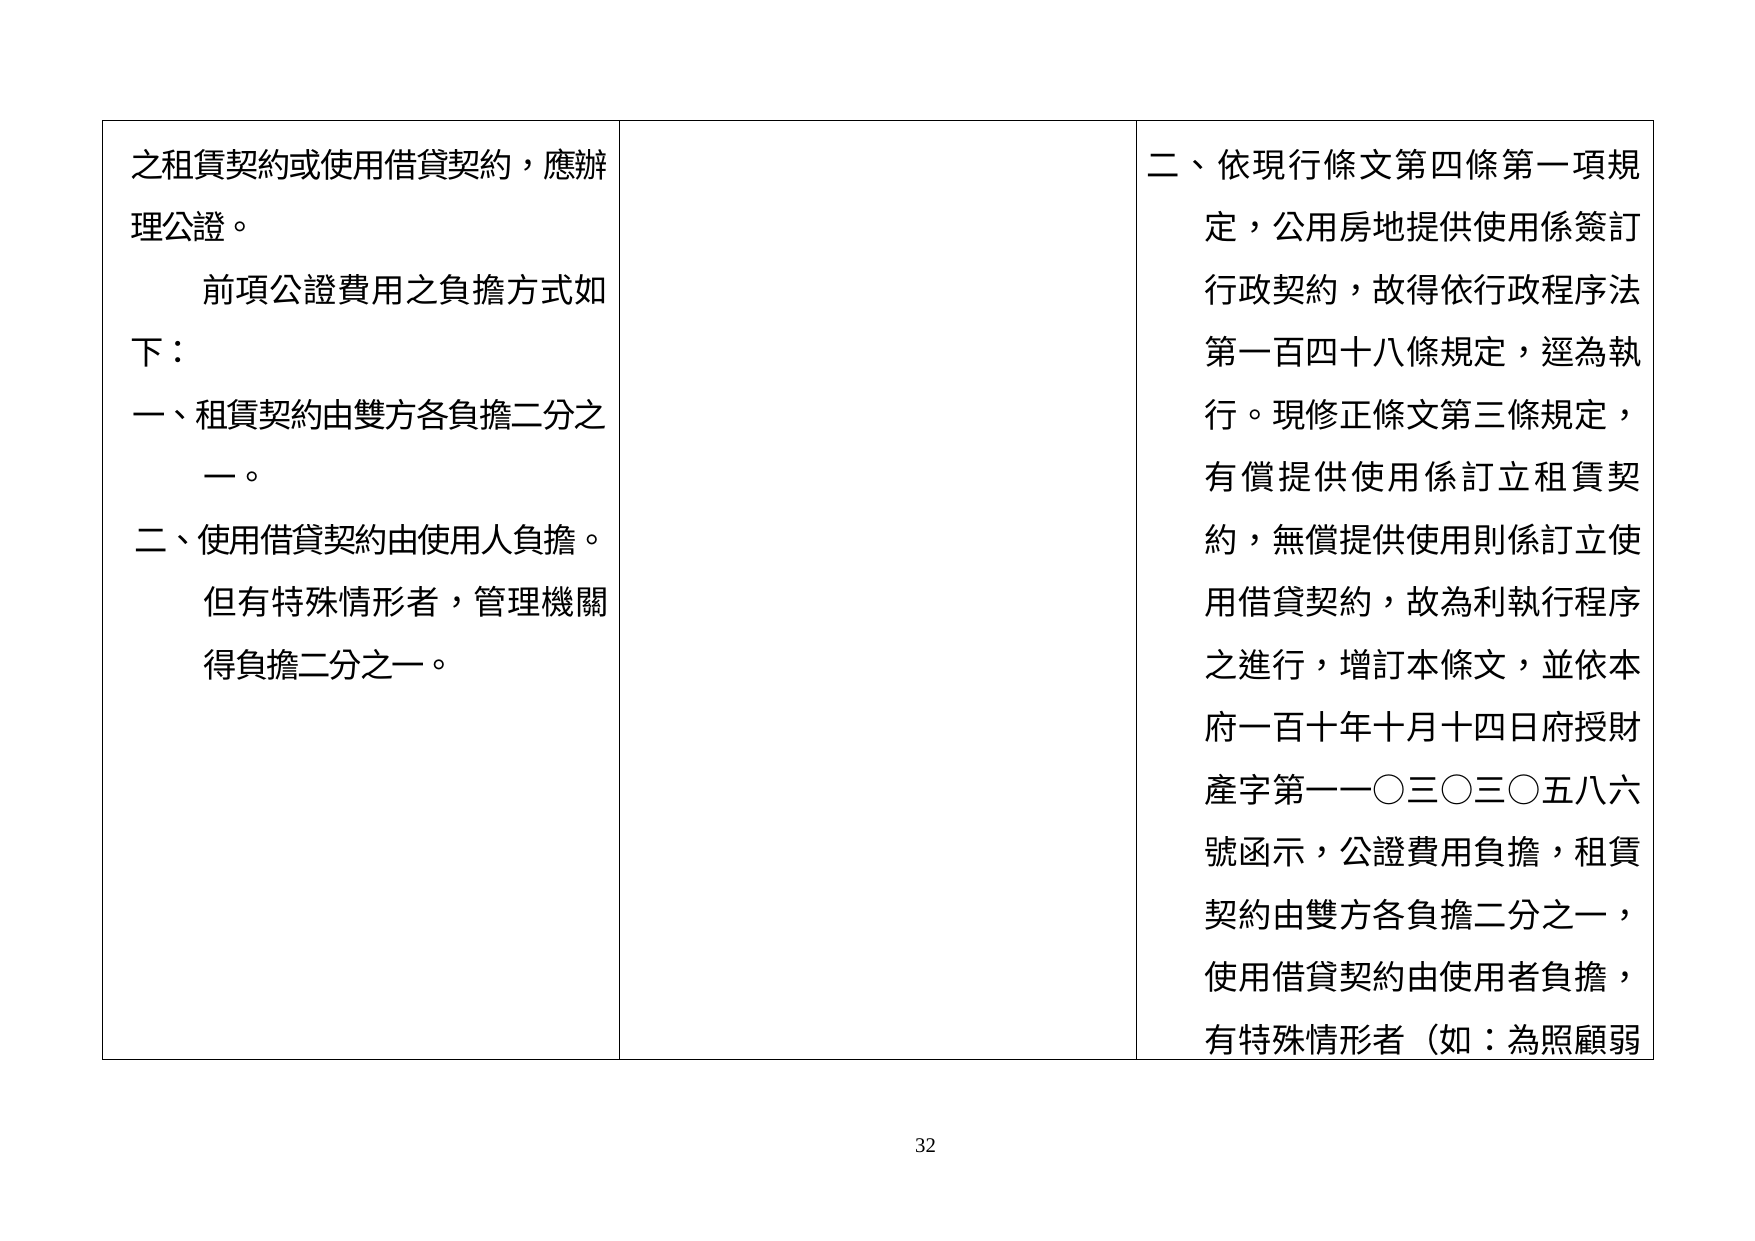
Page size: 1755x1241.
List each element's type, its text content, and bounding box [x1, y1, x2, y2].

table_cell [620, 121, 1136, 1059]
table_cell 二、依現行條文第四條第一項規定，公用房地提供使用係簽訂行政契約，故得依行政程序法第一百四十八條規定，逕為執行。現修正條文第三條規定，有償提供使用係訂立租賃契約，無償提供使用則係訂立使用借貸契約，故為利執行程序之進行，增訂本條文，並依本府一百十年十月十四日府授財產字第一一○三○三○五八六號函示，公證費用負擔，租賃契約由雙方各負擔二分之一，使用借貸契約由使用者負擔，有特殊情形者（如：為照顧弱 [1137, 121, 1653, 1059]
table_cell 之租賃契約或使用借貸契約，應辦理公證。 前項公證費用之負擔方式如下： 一、租賃契約由雙方各負擔二分之一。 二、使用借貸契約由使用人負擔。但有特殊情形者，管理機關得負擔二分之一。 [103, 121, 619, 1059]
